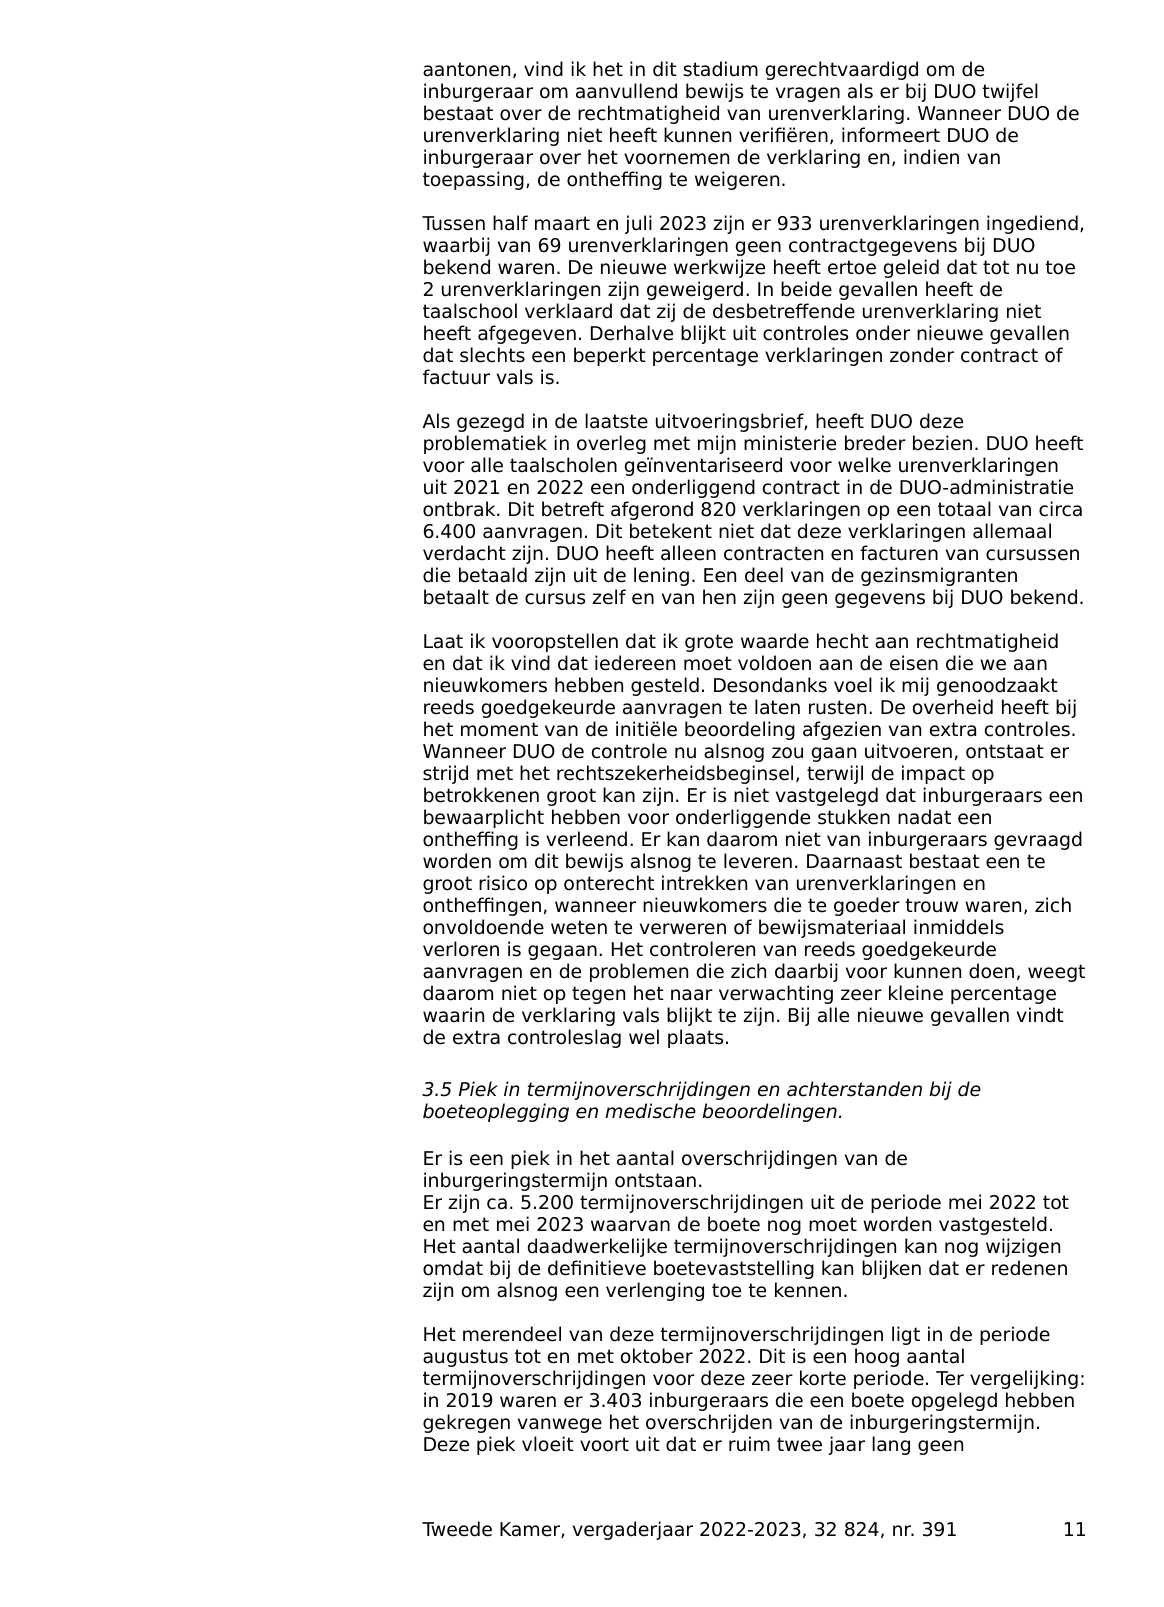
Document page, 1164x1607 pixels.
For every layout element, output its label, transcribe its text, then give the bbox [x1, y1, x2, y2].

text Tussen half maart en juli 2023 zijn er 933 urenverklaringen ingediend, waarbij van 69 urenverklaringen geen contractgegevens bij DUO bekend waren. De nieuwe werkwijze heeft ertoe geleid dat tot nu toe 2 urenverklaringen zijn geweigerd. In beide gevallen heeft de taalschool verklaard dat zij de desbetreffende urenverklaring niet heeft afgegeven. Derhalve blijkt uit controles onder nieuwe gevallen dat slechts een beperkt percentage verklaringen zonder contract of factuur vals is. [422, 213, 1087, 389]
text Het merendeel van deze termijnoverschrijdingen ligt in de periode augustus tot en met oktober 2022. Dit is een hoog aantal termijnoverschrijdingen voor deze zeer korte periode. Ter vergelijking: in 2019 waren er 3.403 inburgeraars die een boete opgelegd hebben gekregen vanwege het overschrijden van de inburgeringstermijn. Deze piek vloeit voort uit dat er ruim twee jaar lang geen [422, 1324, 1087, 1456]
text aantonen, vind ik het in dit stadium gerechtvaardigd om de inburgeraar om aanvullend bewijs te vragen als er bij DUO twijfel bestaat over de rechtmatigheid van urenverklaring. Wanneer DUO de urenverklaring niet heeft kunnen verifiëren, informeert DUO de inburgeraar over het voornemen de verklaring en, indien van toepassing, de ontheffing te weigeren. [422, 59, 1087, 191]
text Als gezegd in de laatste uitvoeringsbrief, heeft DUO deze problematiek in overleg met mijn ministerie breder bezien. DUO heeft voor alle taalscholen geïnventariseerd voor welke urenverklaringen uit 2021 en 2022 een onderliggend contract in de DUO-administratie ontbrak. Dit betreft afgerond 820 verklaringen op een totaal van circa 6.400 aanvragen. Dit betekent niet dat deze verklaringen allemaal verdacht zijn. DUO heeft alleen contracten en facturen van cursussen die betaald zijn uit de lening. Een deel van de gezinsmigranten betaalt de cursus zelf en van hen zijn geen gegevens bij DUO bekend. [422, 411, 1087, 609]
subtitle 3.5 Piek in termijnoverschrijdingen en achterstanden bij de boeteoplegging en medische beoordelingen. [422, 1079, 1087, 1123]
text Laat ik vooropstellen dat ik grote waarde hecht aan rechtmatigheid en dat ik vind dat iedereen moet voldoen aan de eisen die we aan nieuwkomers hebben gesteld. Desondanks voel ik mij genoodzaakt reeds goedgekeurde aanvragen te laten rusten. De overheid heeft bij het moment van de initiële beoordeling afgezien van extra controles. Wanneer DUO de controle nu alsnog zou gaan uitvoeren, ontstaat er strijd met het rechtszekerheidsbeginsel, terwijl de impact op betrokkenen groot kan zijn. Er is niet vastgelegd dat inburgeraars een bewaarplicht hebben voor onderliggende stukken nadat een ontheffing is verleend. Er kan daarom niet van inburgeraars gevraagd worden om dit bewijs alsnog te leveren. Daarnaast bestaat een te groot risico op onterecht intrekken van urenverklaringen en ontheffingen, wanneer nieuwkomers die te goeder trouw waren, zich onvoldoende weten te verweren of bewijsmateriaal inmiddels verloren is gegaan. Het controleren van reeds goedgekeurde aanvragen en de problemen die zich daarbij voor kunnen doen, weegt daarom niet op tegen het naar verwachting zeer kleine percentage waarin de verklaring vals blijkt te zijn. Bij alle nieuwe gevallen vindt de extra controleslag wel plaats. [422, 631, 1087, 1049]
text Er is een piek in het aantal overschrijdingen van de inburgeringstermijn ontstaan. [422, 1148, 1087, 1192]
text Er zijn ca. 5.200 termijnoverschrijdingen uit de periode mei 2022 tot en met mei 2023 waarvan de boete nog moet worden vastgesteld. Het aantal daadwerkelijke termijnoverschrijdingen kan nog wijzigen omdat bij de definitieve boetevaststelling kan blijken dat er redenen zijn om alsnog een verlenging toe te kennen. [422, 1192, 1087, 1302]
